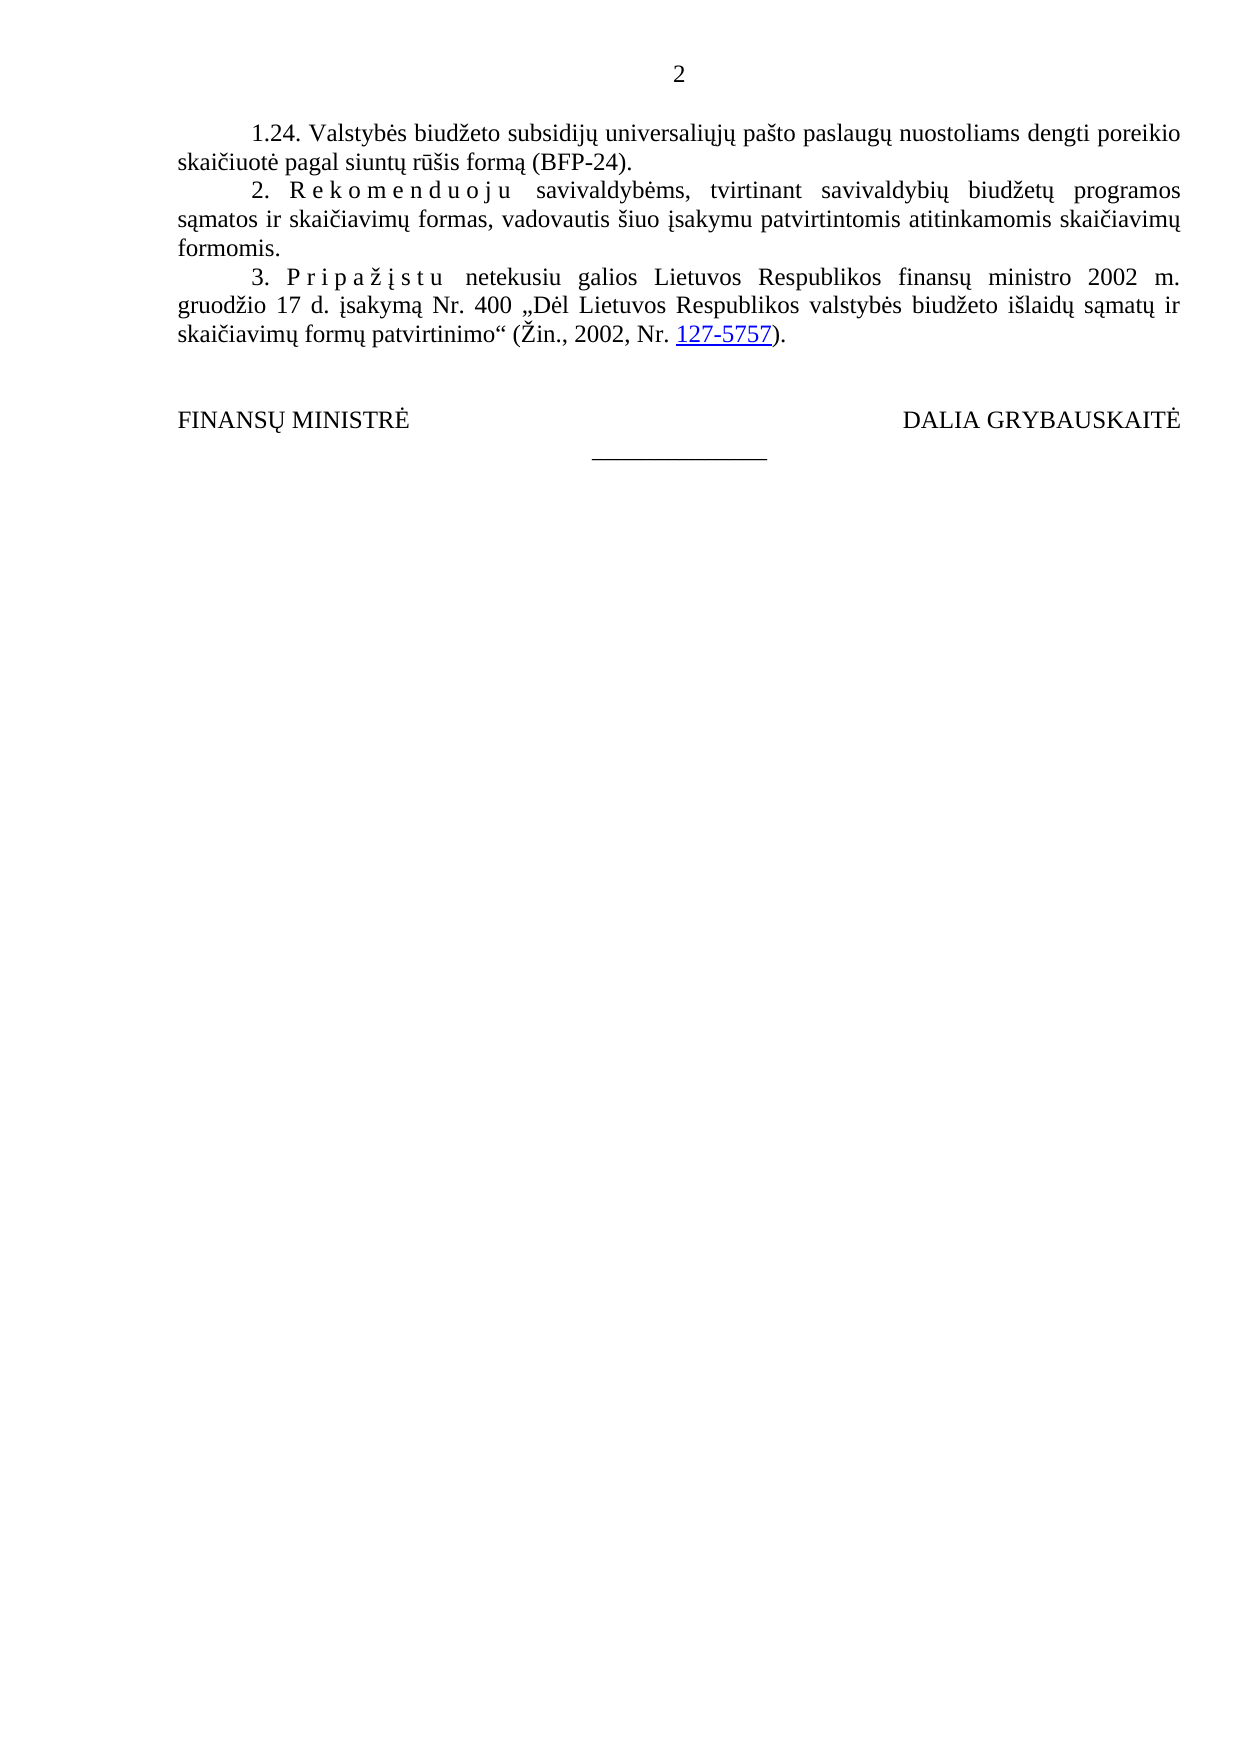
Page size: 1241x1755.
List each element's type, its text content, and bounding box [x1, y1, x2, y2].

text FINANSŲ MINISTRĖ DALIA GRYBAUSKAITĖ [177, 406, 1181, 434]
text ______________ [177, 434, 1181, 463]
text 3. Pripažįstu netekusiu galios Lietuvos Respublikos finansų ministro 2002 m. gruodžio 17 d. įsakymą Nr. 400 „Dėl Lietuvos Respublikos valstybės biudžeto išlaidų sąmatų ir skaičiavimų formų patvirtinimo“ (Žin., 2002, Nr. 127-5757). [177, 262, 1181, 348]
text 1.24. Valstybės biudžeto subsidijų universaliųjų pašto paslaugų nuostoliams dengti poreikio skaičiuotė pagal siuntų rūšis formą (BFP-24). [177, 118, 1181, 176]
text 2. Rekomenduoju savivaldybėms, tvirtinant savivaldybių biudžetų programos sąmatos ir skaičiavimų formas, vadovautis šiuo įsakymu patvirtintomis atitinkamomis skaičiavimų formomis. [177, 176, 1181, 262]
